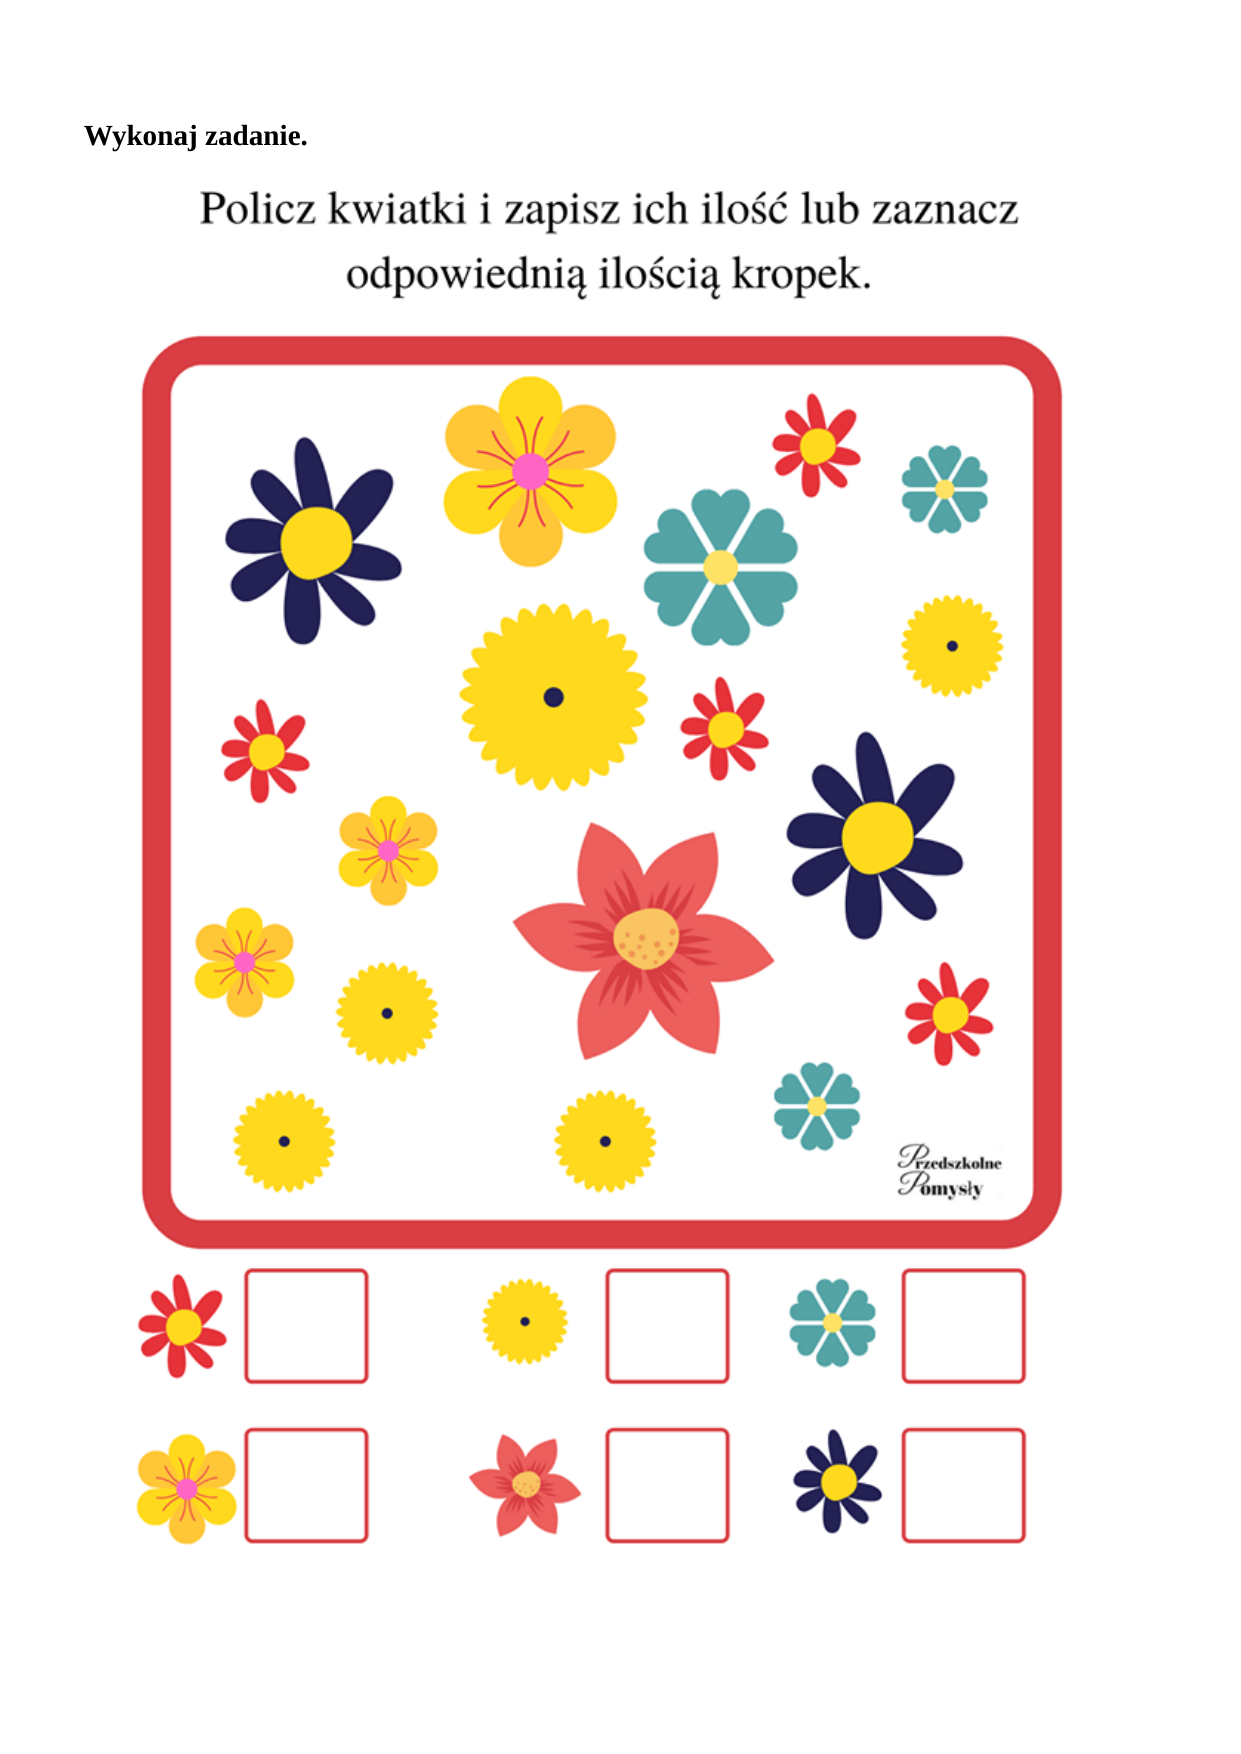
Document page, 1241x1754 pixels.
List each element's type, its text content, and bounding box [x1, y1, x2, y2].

text Wykonaj zadanie. [84, 118, 1122, 152]
picture [100, 168, 1105, 1588]
